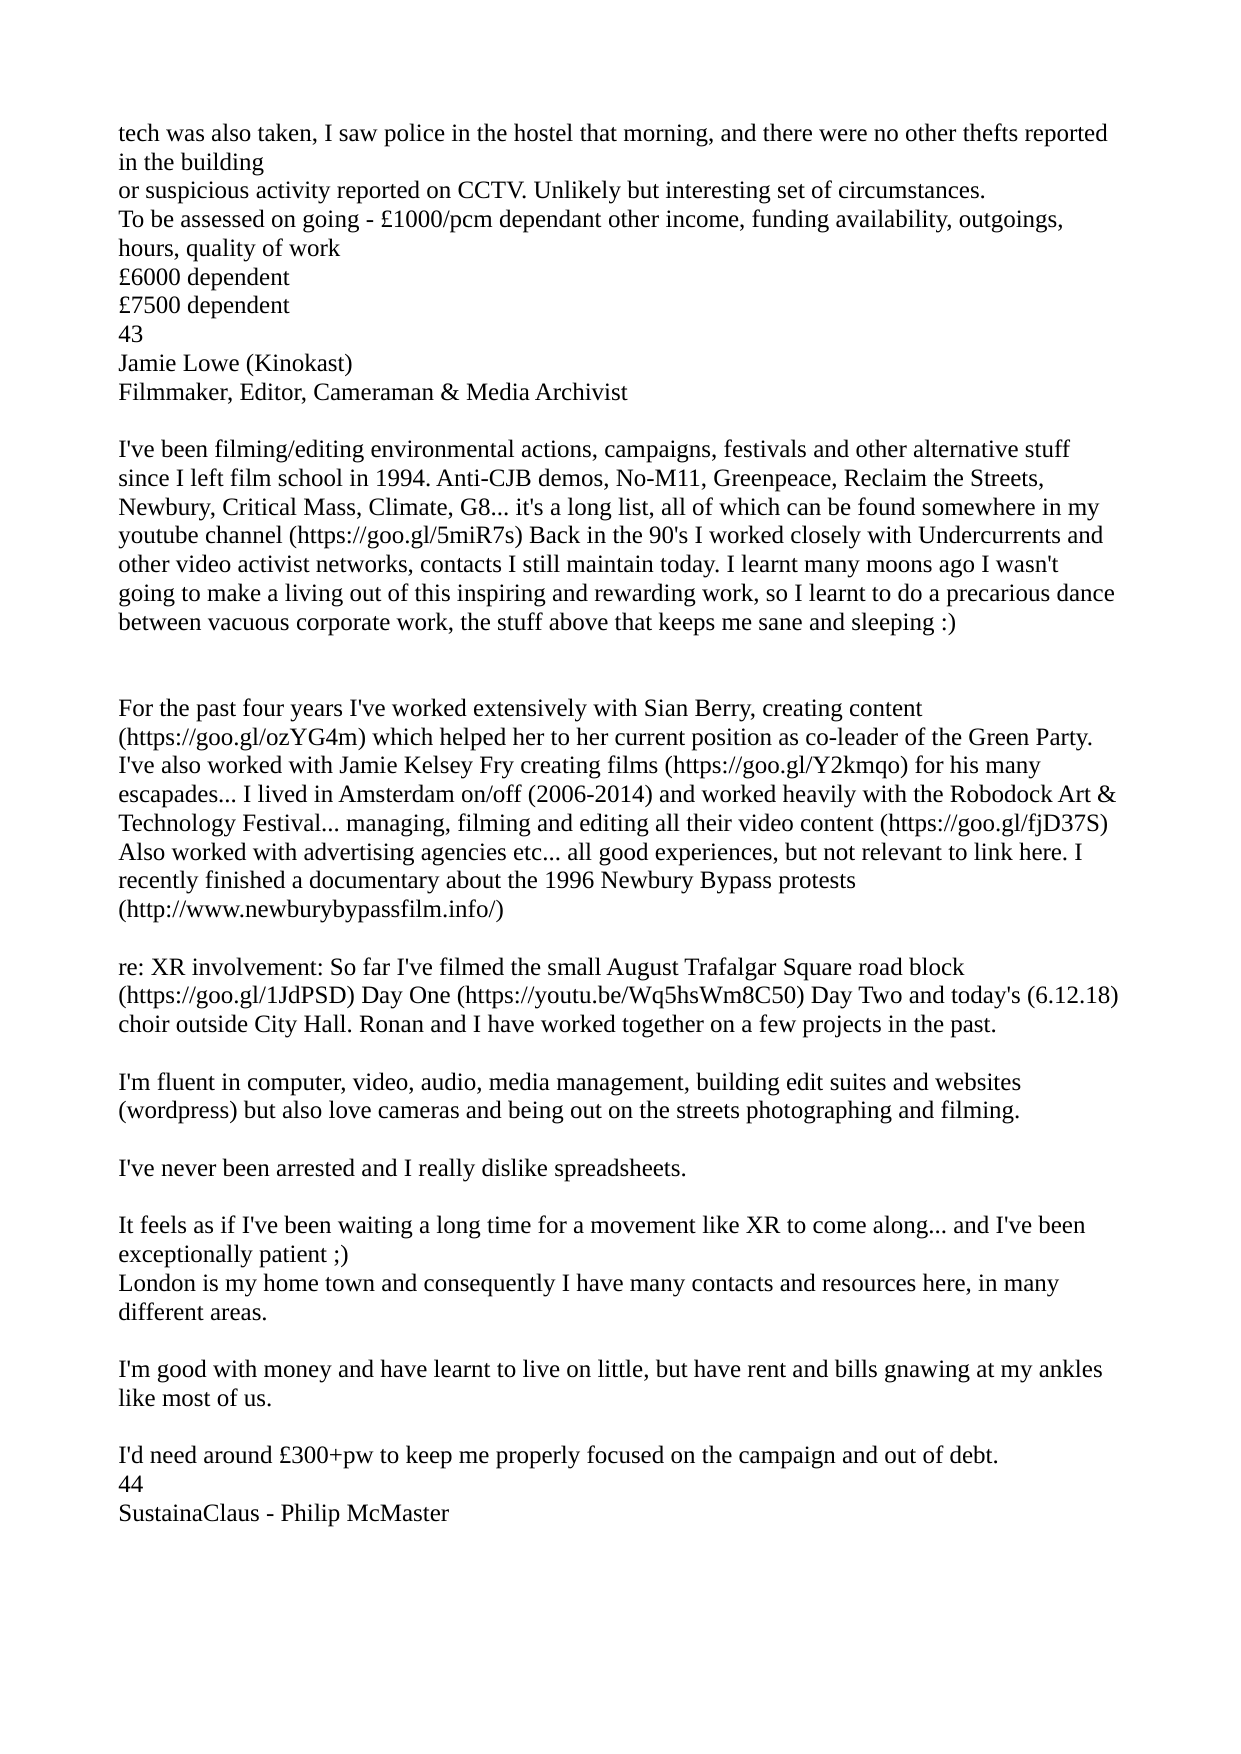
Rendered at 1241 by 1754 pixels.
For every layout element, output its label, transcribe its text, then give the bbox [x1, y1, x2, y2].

text I'm good with money and have learnt to live on little, but have rent and bills gnawing at my ankles like most of us. [118, 1354, 1122, 1412]
text For the past four years I've worked extensively with Sian Berry, creating content (https://goo.gl/ozYG4m) which helped her to her current position as co-leader of the Green Party. I've also worked with Jamie Kelsey Fry creating films (https://goo.gl/Y2kmqo) for his many escapades... I lived in Amsterdam on/off (2006-2014) and worked heavily with the Robodock Art & Technology Festival... managing, filming and editing all their video content (https://goo.gl/fjD37S) Also worked with advertising agencies etc... all good experiences, but not relevant to link here. I recently finished a documentary about the 1996 Newbury Bypass protests (http://www.newburybypassfilm.info/) [118, 693, 1122, 923]
text To be assessed on going - £1000/pcm dependant other income, funding availability, outgoings, hours, quality of work [118, 204, 1122, 262]
text 44 [118, 1469, 1122, 1498]
text I'd need around £300+pw to keep me properly focused on the campaign and out of debt. [118, 1441, 1122, 1469]
text re: XR involvement: So far I've filmed the small August Trafalgar Square road block (https://goo.gl/1JdPSD) Day One (https://youtu.be/Wq5hsWm8C50) Day Two and today's (6.12.18) choir outside City Hall. Ronan and I have worked together on a few projects in the past. [118, 952, 1122, 1038]
text or suspicious activity reported on CCTV. Unlikely but interesting set of circumstances. [118, 176, 1122, 204]
text I'm fluent in computer, video, audio, media management, building edit suites and websites (wordpress) but also love cameras and being out on the streets photographing and filming. [118, 1067, 1122, 1124]
text Filmmaker, Editor, Cameraman & Media Archivist [118, 377, 1122, 406]
text I've never been arrested and I really dislike spreadsheets. [118, 1153, 1122, 1182]
text It feels as if I've been waiting a long time for a movement like XR to come along... and I've been exceptionally patient ;) [118, 1211, 1122, 1268]
text tech was also taken, I saw police in the hostel that morning, and there were no other thefts reported in the building [118, 118, 1122, 176]
text 43 [118, 319, 1122, 348]
text SustainaClaus - Philip McMaster [118, 1498, 1122, 1527]
text I've been filming/editing environmental actions, campaigns, festivals and other alternative stuff since I left film school in 1994. Anti-CJB demos, No-M11, Greenpeace, Reclaim the Streets, Newbury, Critical Mass, Climate, G8... it's a long list, all of which can be found somewhere in my youtube channel (https://goo.gl/5miR7s) Back in the 90's I worked closely with Undercurrents and other video activist networks, contacts I still maintain today. I learnt many moons ago I wasn't going to make a living out of this inspiring and rewarding work, so I learnt to do a precarious dance between vacuous corporate work, the stuff above that keeps me sane and sleeping :) [118, 434, 1122, 636]
text £7500 dependent [118, 291, 1122, 319]
text Jamie Lowe (Kinokast) [118, 348, 1122, 377]
text London is my home town and consequently I have many contacts and resources here, in many different areas. [118, 1268, 1122, 1326]
text £6000 dependent [118, 262, 1122, 291]
